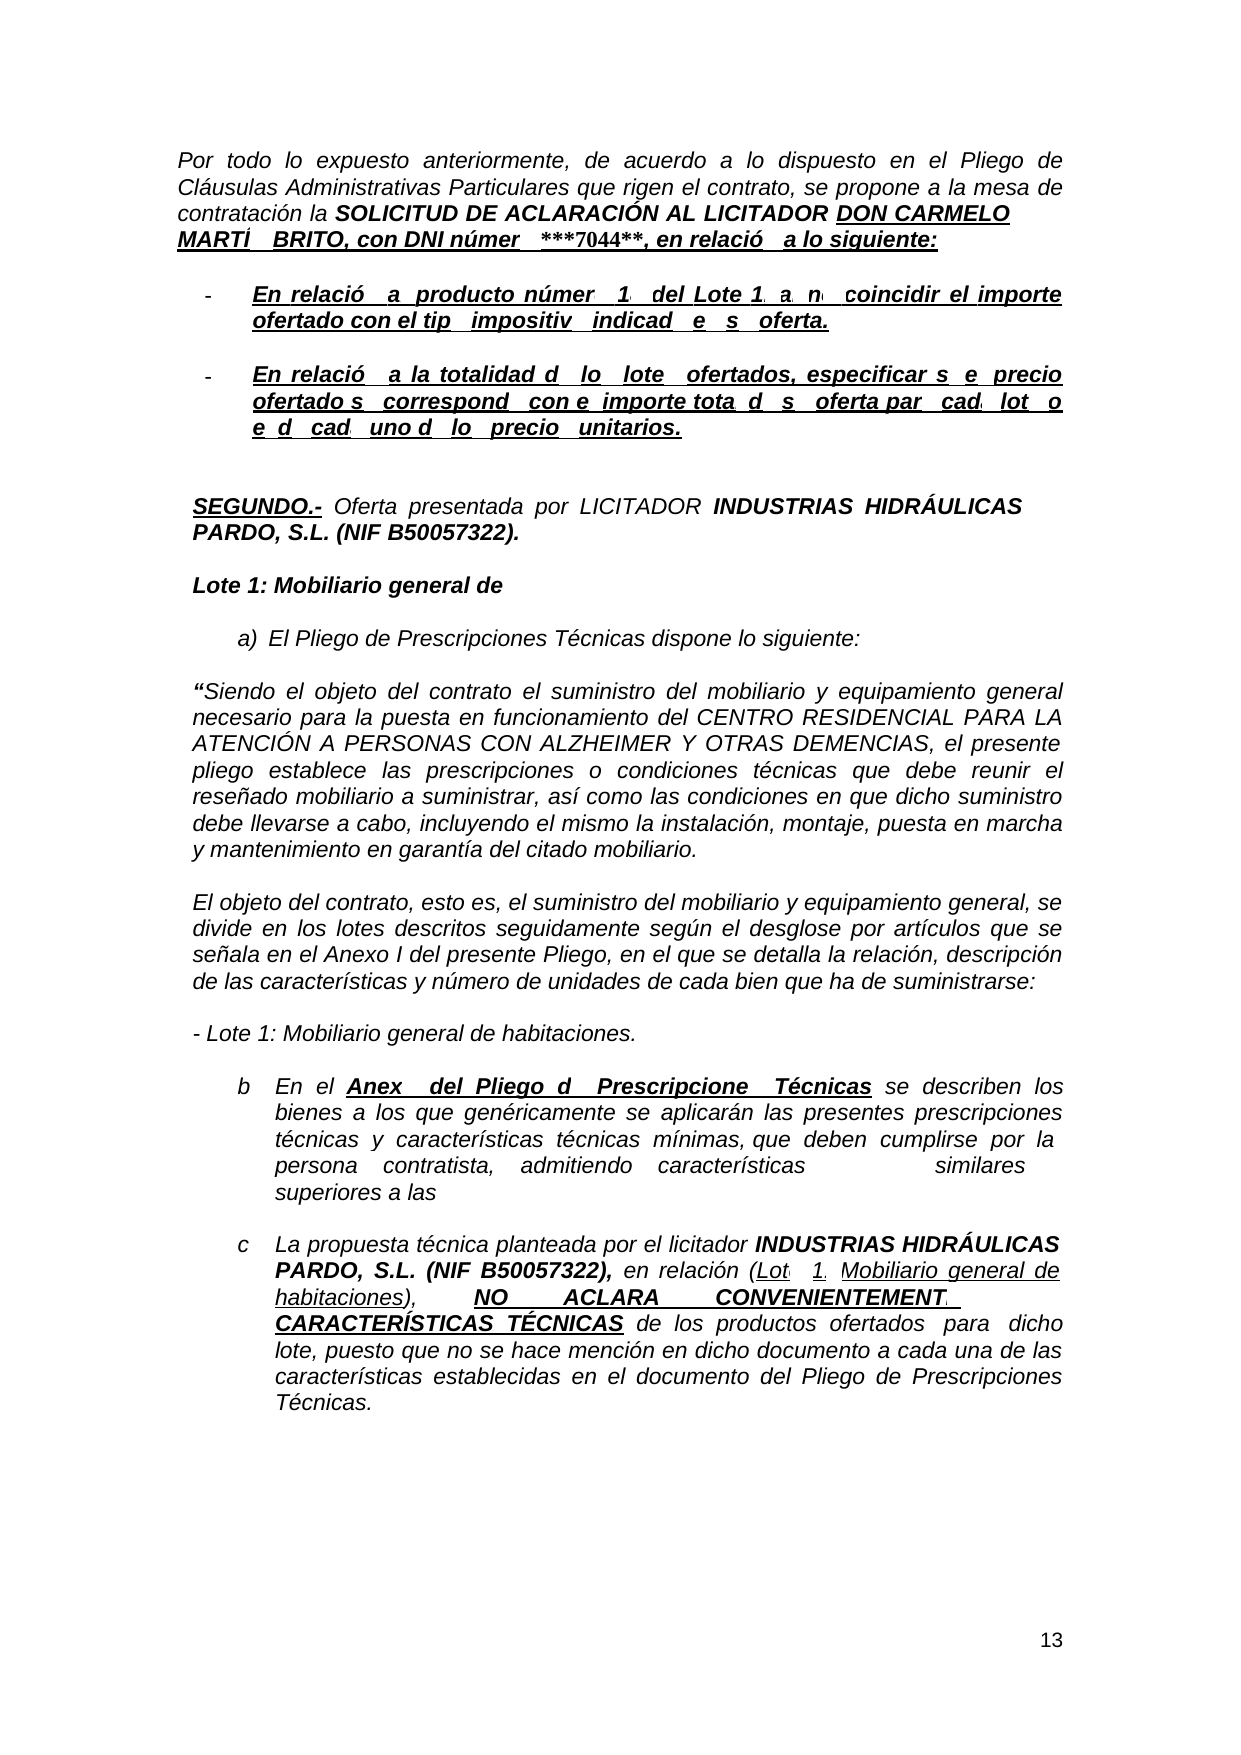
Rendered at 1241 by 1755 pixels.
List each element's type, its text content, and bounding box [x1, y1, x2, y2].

text En el Anexo del Pliego de Prescripciones Técnicas se describen los bienes a los que genéricamente se aplicarán las presentes prescripciones técnicas y características técnicas mínimas, que deben cumplirse por la [275, 1073, 1064, 1152]
text pliego establece las prescripciones o condiciones técnicas que debe reunir el reseñado mobiliario a suministrar, así como las condiciones en que dicho suministro debe llevarse a cabo, incluyendo el mismo la instalación, montaje, puesta en marcha y mantenimiento en garantía del citado mobiliario. [192, 757, 1063, 862]
text - [204, 279, 217, 309]
text CARACTERÍSTICAS TÉCNICAS de los productos ofertados para dicho lote, puesto que no se hace mención en dicho documento a cada una de las características establecidas en el documento del Pliego de Prescripciones Técnicas. [275, 1310, 1063, 1416]
text persona contratista, [275, 1152, 497, 1177]
text Por todo lo expuesto anteriormente, de acuerdo a lo dispuesto en el Pliego de Cláusulas Administrativas Particulares que rigen el contrato, se propone a la mesa de contratación la SOLICITUD DE ACLARACIÓN AL LICITADOR DON CARMELO [177, 147, 1063, 226]
text En relación al producto número 18 del Lote 1, al no coincidir el importe ofertado con el tipo impositivo indicado en su oferta. [252, 281, 365, 304]
text a) El Pliego de Prescripciones Técnicas dispone lo siguiente: [237, 625, 869, 651]
text MARTÍN BRITO, con DNI número ***7044**, en relación a lo siguiente: [177, 226, 1065, 253]
text b) [237, 1073, 260, 1101]
text - [204, 360, 217, 390]
text superiores a las enumeradas. [275, 1178, 579, 1207]
text NO ACLARA CONVENIENTEMENTE LAS [961, 1284, 1065, 1309]
text En relación al producto número 18 del Lote 1, al no coincidir el importe ofertado con el tipo impositivo indicado en su oferta. [416, 281, 595, 304]
text NO ACLARA CONVENIENTEMENTE LAS [474, 1284, 947, 1307]
text similares o [935, 1152, 1065, 1181]
text admitiendo características iguales, [520, 1152, 912, 1181]
text “Siendo el objeto del contrato el suministro del mobiliario y equipamiento general necesario para la puesta en funcionamiento del CENTRO RESIDENCIAL PARA LA ATENCIÓN A PERSONAS CON ALZHEIMER Y OTRAS DEMENCIAS, el presente [192, 678, 1063, 757]
text La propuesta técnica planteada por el licitador INDUSTRIAS HIDRÁULICAS PARDO, S.L. (NIF B50057322), en relación (Lote 1: Mobiliario general de [275, 1231, 1065, 1284]
text El objeto del contrato, esto es, el suministro del mobiliario y equipamiento general, se divide en los lotes descritos seguidamente según el desglose por artículos que se señala en el Anexo I del presente Pliego, en el que se detalla la relación, descripción de las características y número de unidades de cada bien que ha de suministrarse: [192, 889, 1063, 994]
text En relación a la totalidad de los lotes ofertados, especificar si el precio ofertado se corresponde con el importe total de su oferta para cada lote o el de cada uno de los precios unitarios. [493, 413, 1063, 440]
text En relación al producto número 18 del Lote 1, al no coincidir el importe ofertado con el tipo impositivo indicado en su oferta. [501, 281, 1065, 333]
text En relación a la totalidad de los lotes ofertados, especificar si el precio ofertado se corresponde con el importe total de su oferta para cada lote o el de cada uno de los precios unitarios. [687, 361, 949, 384]
text - Lote 1: Mobiliario general de habitaciones. [192, 1020, 639, 1047]
text En relación a la totalidad de los lotes ofertados, especificar si el precio ofertado se corresponde con el importe total de su oferta para cada lote o el de cada uno de los precios unitarios. [389, 361, 559, 384]
text habitaciones), [275, 1284, 421, 1309]
text Lote 1: Mobiliario general de habitaciones. [192, 572, 658, 601]
text c) [237, 1231, 258, 1260]
text 13 [1040, 1627, 1065, 1651]
text SEGUNDO.- Oferta presentada por LICITADOR INDUSTRIAS HIDRÁULICAS PARDO, S.L. (NIF B50057322). [192, 493, 1065, 546]
text En relación al producto número 18 del Lote 1, al no coincidir el importe ofertado con el tipo impositivo indicado en su oferta. [653, 281, 765, 304]
text En relación al producto número 18 del Lote 1, al no coincidir el importe ofertado con el tipo impositivo indicado en su oferta. [252, 306, 451, 330]
